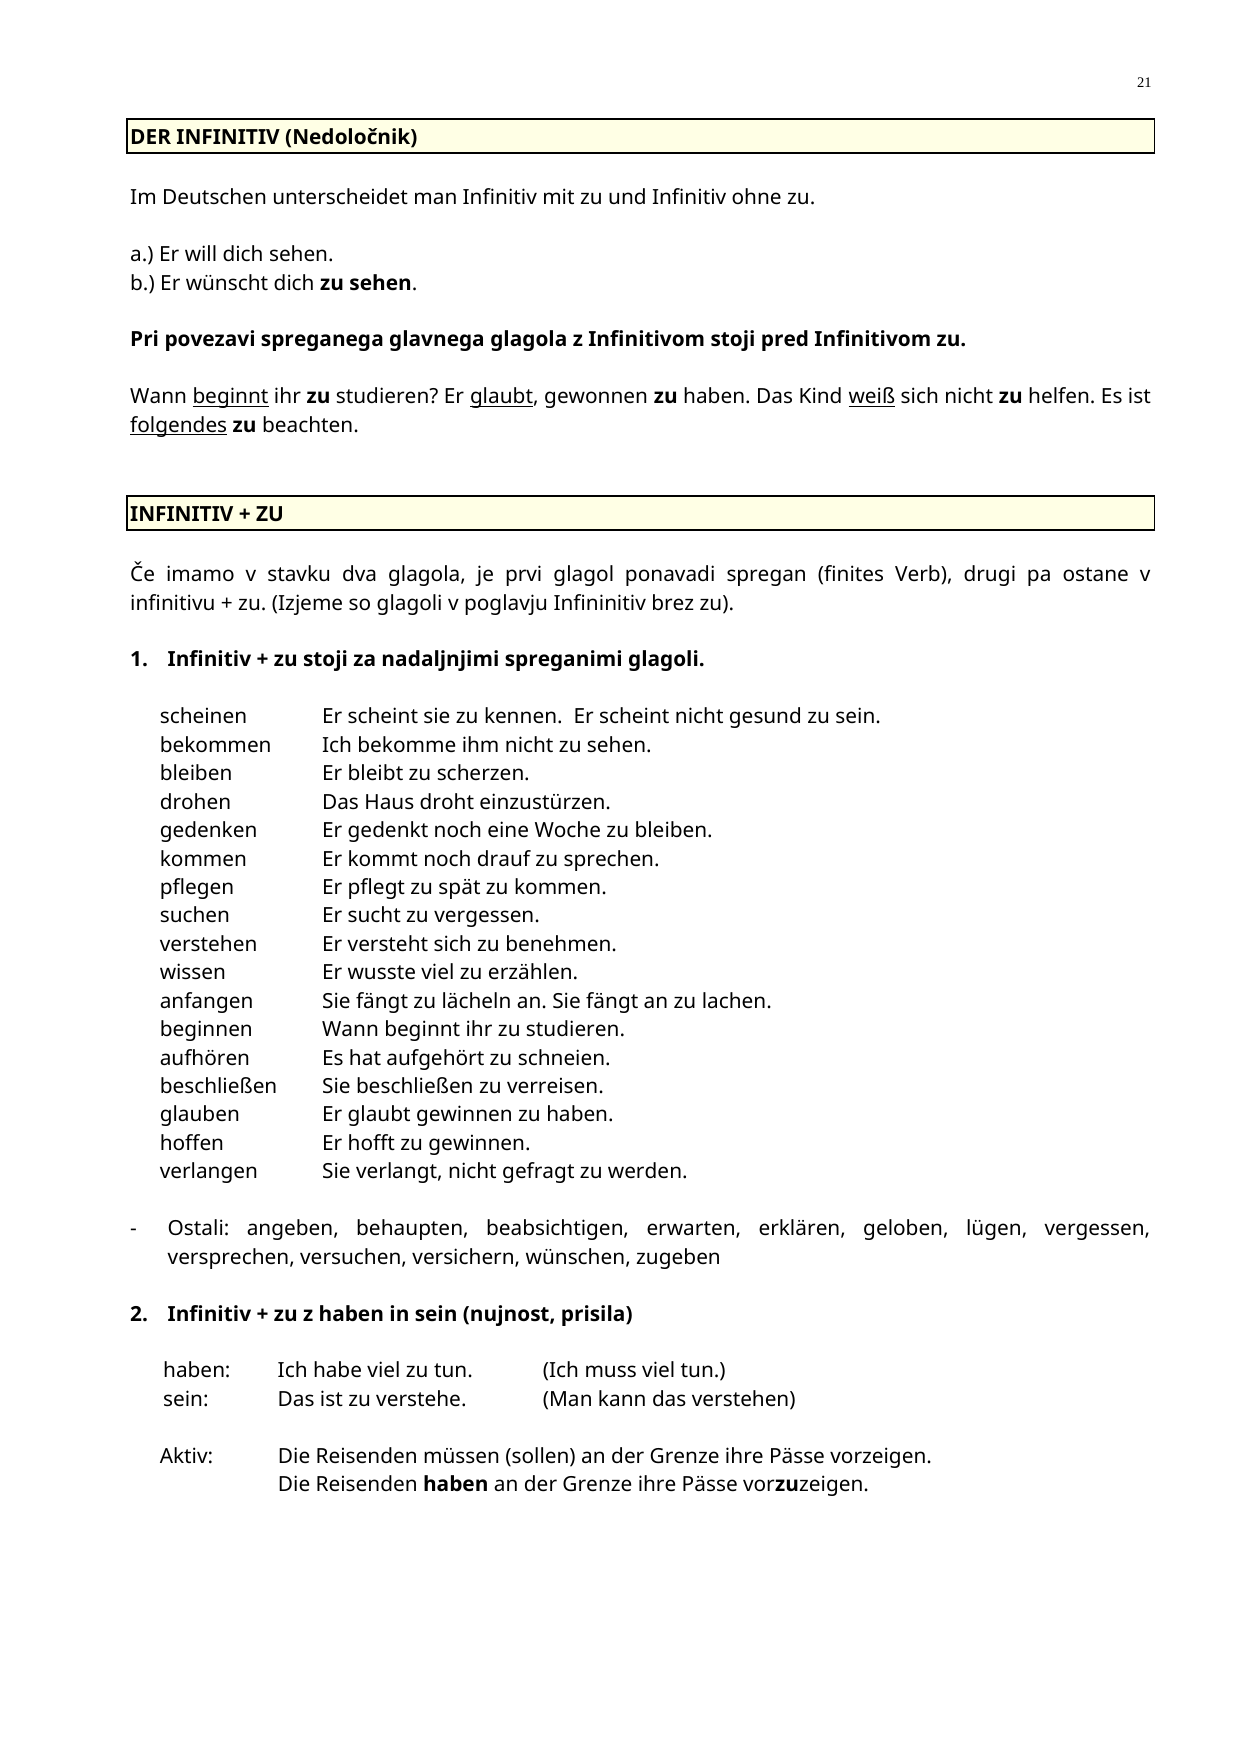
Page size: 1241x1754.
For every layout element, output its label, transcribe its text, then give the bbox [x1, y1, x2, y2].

table_cell Das Haus droht einzustürzen. [311, 787, 1093, 815]
table_cell (Man kann das verstehen) [531, 1384, 1093, 1412]
table_cell Wann beginnt ihr zu studieren. [311, 1014, 1093, 1043]
table_cell Sie fängt zu lächeln an. Sie fängt an zu lachen. [311, 986, 1093, 1014]
table_cell verstehen [148, 929, 311, 957]
text DER INFINITIV (Nedoločnik) [128, 120, 1154, 152]
table_header Die Reisenden müssen (sollen) an der Grenze ihre Pässe vorzeigen. [266, 1441, 1093, 1469]
table_cell pflegen [148, 872, 311, 901]
table_cell aufhören [148, 1043, 311, 1071]
table_header (Ich muss viel tun.) [531, 1356, 1093, 1384]
table_cell Er gedenkt noch eine Woche zu bleiben. [311, 815, 1093, 844]
table_cell glauben [148, 1100, 311, 1128]
table_cell anfangen [148, 986, 311, 1014]
table_cell Er hofft zu gewinnen. [311, 1128, 1093, 1156]
table_cell hoffen [148, 1128, 311, 1156]
table_cell kommen [148, 844, 311, 872]
text Pri povezavi spreganega glavnega glagola z Infinitivom stoji pred Infinitivom zu. [130, 324, 1152, 353]
table_cell Er kommt noch drauf zu sprechen. [311, 844, 1093, 872]
table_cell Ich bekomme ihm nicht zu sehen. [311, 730, 1093, 758]
table_cell Er sucht zu vergessen. [311, 901, 1093, 929]
text b.) Er wünscht dich zu sehen. [130, 268, 1152, 296]
table_cell sein: [152, 1384, 266, 1412]
table_cell Die Reisenden haben an der Grenze ihre Pässe vorzuzeigen. [266, 1469, 1093, 1498]
text a.) Er will dich sehen. [130, 239, 1152, 268]
table_cell Sie verlangt, nicht gefragt zu werden. [311, 1156, 1093, 1185]
table_header haben: [152, 1356, 266, 1384]
table_cell suchen [148, 901, 311, 929]
table_cell beginnen [148, 1014, 311, 1043]
table_header Ich habe viel zu tun. [266, 1356, 531, 1384]
table_cell drohen [148, 787, 311, 815]
table_header Er scheint sie zu kennen. Er scheint nicht gesund zu sein. [311, 701, 1093, 730]
text - Ostali: angeben, behaupten, beabsichtigen, erwarten, erklären, geloben, lügen, vergessen, versprechen, versuchen, versichern, wünschen, zugeben [130, 1213, 1152, 1270]
table_cell Es hat aufgehört zu schneien. [311, 1043, 1093, 1071]
table_cell Er wusste viel zu erzählen. [311, 958, 1093, 986]
text INFINITIV + ZU [128, 497, 1154, 529]
table_cell bekommen [148, 730, 311, 758]
text 1. Infinitiv + zu stoji za nadaljnjimi spreganimi glagoli. [130, 644, 1152, 673]
text Če imamo v stavku dva glagola, je prvi glagol ponavadi spregan (finites Verb), drugi pa ostane v infinitivu + zu. (Izjeme so glagoli v poglavju Infininitiv brez zu). [130, 559, 1152, 616]
table_cell gedenken [148, 815, 311, 844]
table_cell [148, 1469, 266, 1498]
table_cell Er glaubt gewinnen zu haben. [311, 1100, 1093, 1128]
text Im Deutschen unterscheidet man Infinitiv mit zu und Infinitiv ohne zu. [130, 182, 1152, 211]
table_header Aktiv: [148, 1441, 266, 1469]
table_cell Das ist zu verstehe. [266, 1384, 531, 1412]
table_cell Er versteht sich zu benehmen. [311, 929, 1093, 957]
table_cell Sie beschließen zu verreisen. [311, 1071, 1093, 1099]
table_cell Er pflegt zu spät zu kommen. [311, 872, 1093, 901]
text Wann beginnt ihr zu studieren? Er glaubt, gewonnen zu haben. Das Kind weiß sich nicht zu helfen. Es ist folgendes zu beachten. [130, 381, 1152, 438]
table_header scheinen [148, 701, 311, 730]
table_cell bleiben [148, 758, 311, 787]
table_cell wissen [148, 958, 311, 986]
table_header [108, 1356, 152, 1384]
table_cell verlangen [148, 1156, 311, 1185]
table_cell beschließen [148, 1071, 311, 1099]
table_cell Er bleibt zu scherzen. [311, 758, 1093, 787]
table_cell [108, 1384, 152, 1412]
text 2. Infinitiv + zu z haben in sein (nujnost, prisila) [130, 1299, 1152, 1327]
